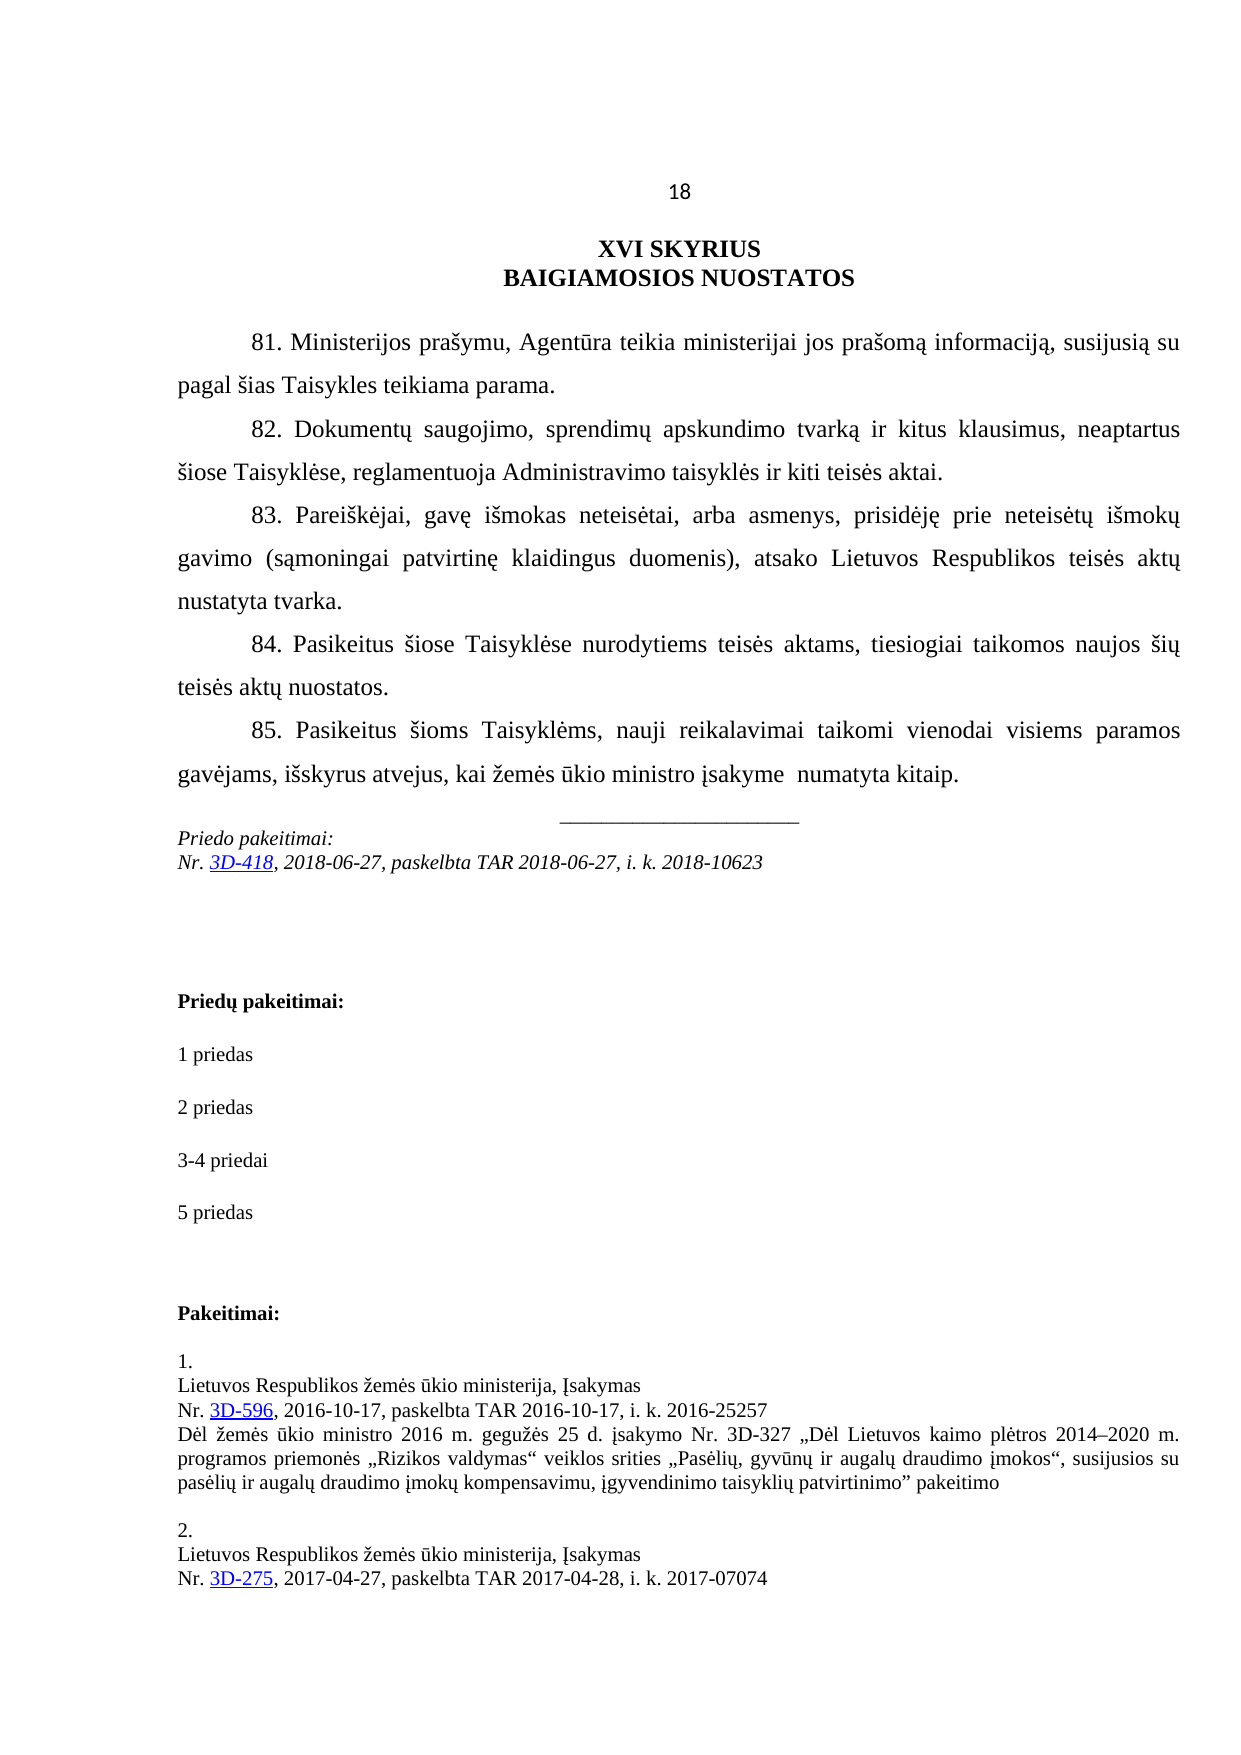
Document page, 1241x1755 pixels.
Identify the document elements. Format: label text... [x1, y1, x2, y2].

text Nr. 3D-596, 2016-10-17, paskelbta TAR 2016-10-17, i. k. 2016-25257 [177, 1397, 1181, 1422]
text 83. Pareiškėjai, gavę išmokas neteisėtai, arba asmenys, prisidėję prie neteisėtų išmokų gavimo (sąmoningai patvirtinę klaidingus duomenis), atsako Lietuvos Respublikos teisės aktų nustatyta tvarka. [177, 500, 1181, 615]
text Pakeitimai: [177, 1301, 1181, 1325]
text Priedo pakeitimai: [177, 826, 1181, 850]
text 5 priedas [177, 1200, 1181, 1224]
text 1. [177, 1349, 1181, 1373]
text Dėl žemės ūkio ministro 2016 m. gegužės 25 d. įsakymo Nr. 3D-327 „Dėl Lietuvos kaimo plėtros 2014–2020 m. programos priemonės „Rizikos valdymas“ veiklos srities „Pasėlių, gyvūnų ir augalų draudimo įmokos“, susijusios su pasėlių ir augalų draudimo įmokų kompensavimu, įgyvendinimo taisyklių patvirtinimo” pakeitimo [177, 1422, 1181, 1494]
text 1 priedas [177, 1042, 1181, 1066]
text Nr. 3D-418, 2018-06-27, paskelbta TAR 2018-06-27, i. k. 2018-10623 [177, 850, 1181, 874]
text 2. [177, 1518, 1181, 1542]
text 84. Pasikeitus šiose Taisyklėse nurodytiems teisės aktams, tiesiogiai taikomos naujos šių teisės aktų nuostatos. [177, 629, 1181, 701]
text Priedų pakeitimai: [177, 989, 1181, 1013]
text BAIGIAMOSIOS NUOSTATOS [177, 263, 1181, 291]
text 2 priedas [177, 1095, 1181, 1119]
text 85. Pasikeitus šioms Taisyklėms, nauji reikalavimai taikomi vienodai visiems paramos gavėjams, išskyrus atvejus, kai žemės ūkio ministro įsakyme numatyta kitaip. [177, 716, 1181, 787]
text _______________________ [177, 802, 1181, 826]
text Lietuvos Respublikos žemės ūkio ministerija, Įsakymas [177, 1373, 1181, 1397]
text Lietuvos Respublikos žemės ūkio ministerija, Įsakymas [177, 1542, 1181, 1566]
text Nr. 3D-275, 2017-04-27, paskelbta TAR 2017-04-28, i. k. 2017-07074 [177, 1566, 1181, 1590]
text XVI SKYRIUS [177, 234, 1181, 263]
text 81. Ministerijos prašymu, Agentūra teikia ministerijai jos prašomą informaciją, susijusią su pagal šias Taisykles teikiama parama. [177, 327, 1181, 399]
text 82. Dokumentų saugojimo, sprendimų apskundimo tvarką ir kitus klausimus, neaptartus šiose Taisyklėse, reglamentuoja Administravimo taisyklės ir kiti teisės aktai. [177, 414, 1181, 486]
text 3-4 priedai [177, 1147, 1181, 1172]
